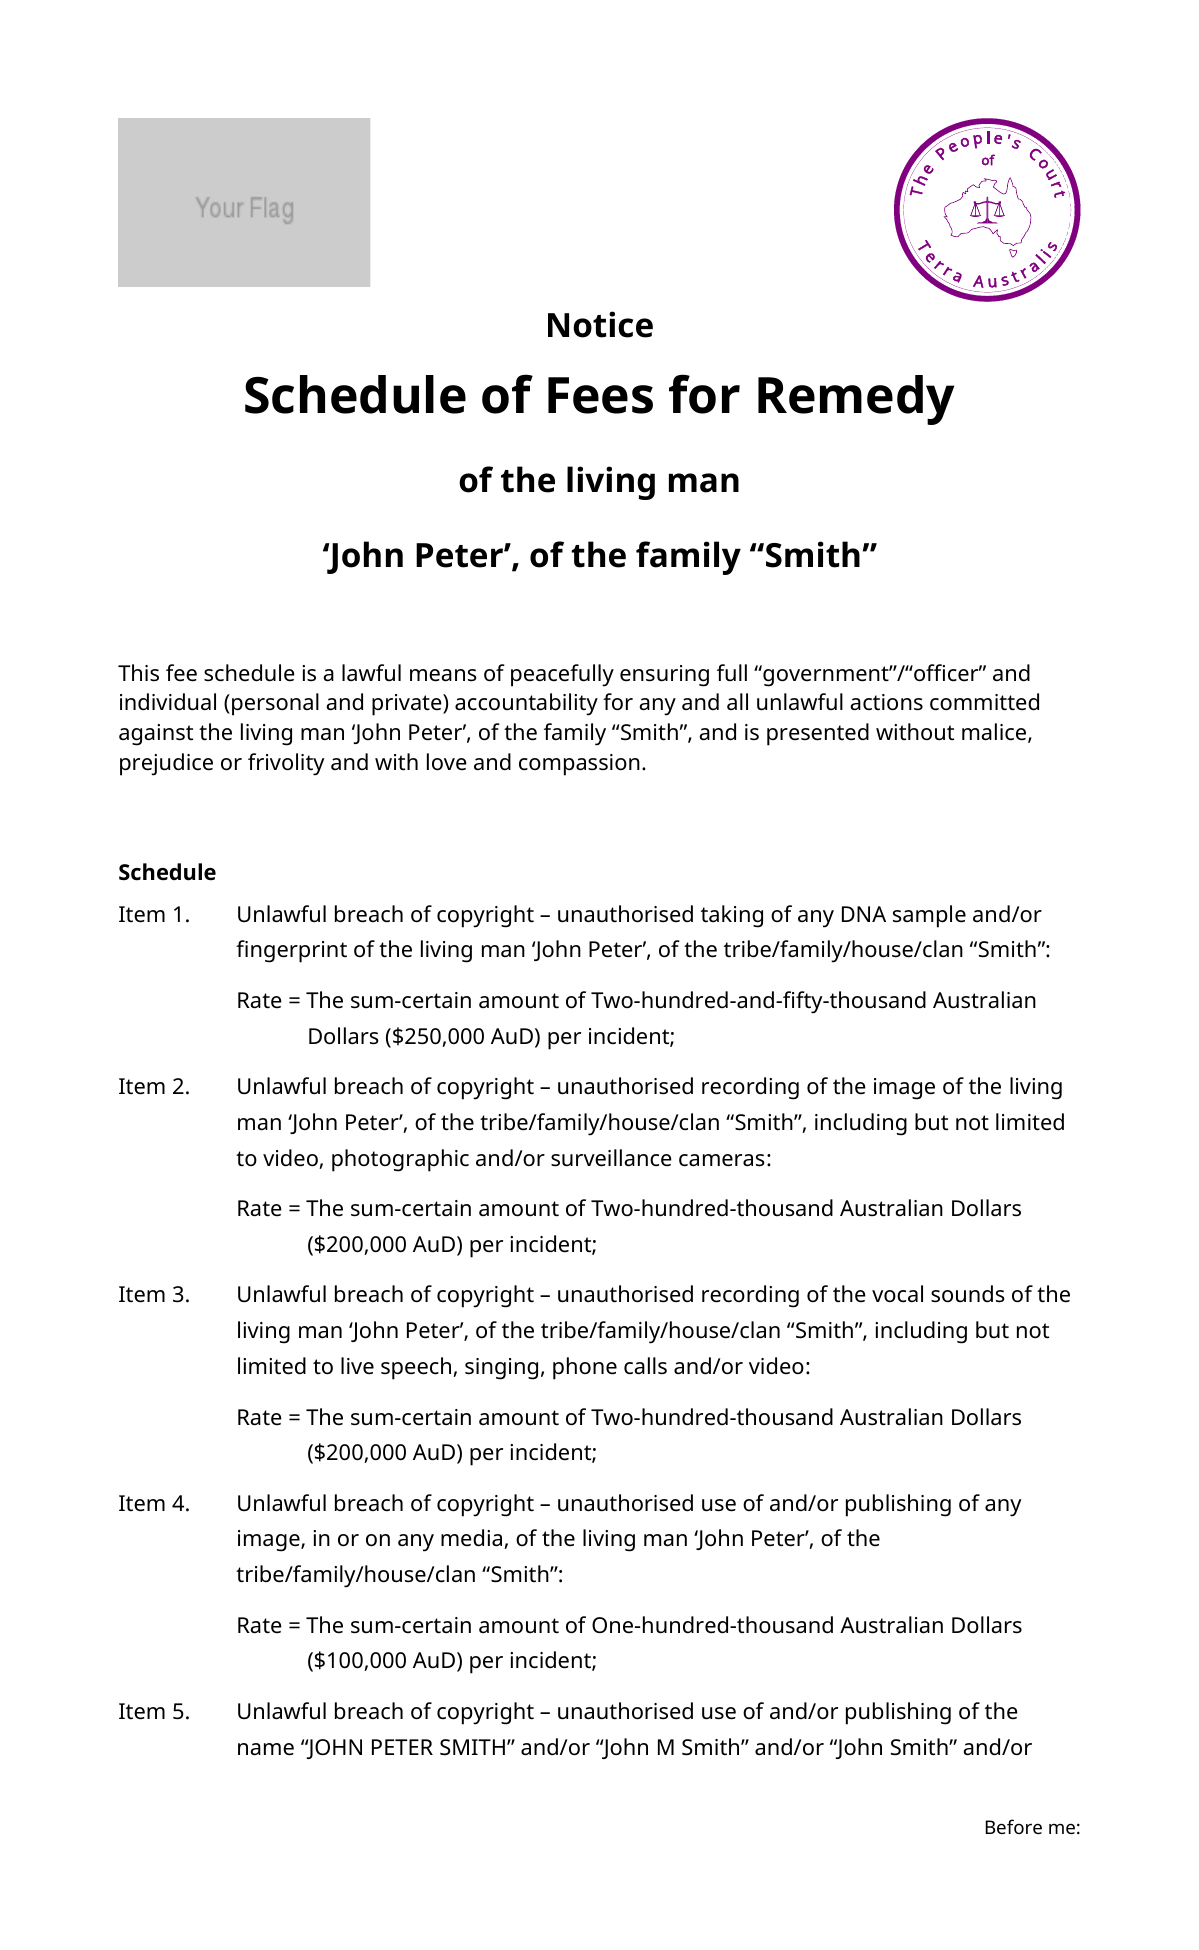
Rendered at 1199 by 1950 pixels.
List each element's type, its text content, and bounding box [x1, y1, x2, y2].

list Rate = The sum-certain amount of Two-hundred-thousand Australian Dollars ($200,000 AuD) per incident; [236, 1401, 1081, 1467]
list Rate = The sum-certain amount of Two-hundred-and-fifty-thousand Australian Dollars ($250,000 AuD) per incident; [236, 985, 1081, 1051]
text This fee schedule is a lawful means of peacefully ensuring full “government”/“officer” and individual (personal and private) accountability for any and all unlawful actions committed against the living man ‘John Peter’, of the family “Smith”, and is presented without malice, prejudice or frivolity and with love and compassion. [118, 658, 1081, 777]
title ‘John Peter’, of the family “Smith” [118, 532, 1081, 578]
list Unlawful breach of copyright – unauthorised use of and/or publishing of the name “John Peter Smith” and/or “John M Smith” and/or “John Smith” and/or [118, 1696, 1081, 1761]
title Notice [118, 118, 1081, 347]
title of the living man [118, 457, 1081, 503]
subtitle Schedule of Fees for Remedy [118, 360, 1081, 428]
list Unlawful breach of copyright – unauthorised use of and/or publishing of any image, in or on any media, of the living man ‘John Peter’, of the tribe/family/house/clan “Smith”: [118, 1488, 1081, 1589]
list Unlawful breach of copyright – unauthorised recording of the image of the living man ‘John Peter’, of the tribe/family/house/clan “Smith”, including but not limited to video, photographic and/or surveillance cameras: [118, 1071, 1081, 1172]
list Rate = The sum-certain amount of One-hundred-thousand Australian Dollars ($100,000 AuD) per incident; [236, 1610, 1081, 1675]
subtitle Schedule [118, 857, 1081, 886]
list Unlawful breach of copyright – unauthorised recording of the vocal sounds of the living man ‘John Peter’, of the tribe/family/house/clan “Smith”, including but not limited to live speech, singing, phone calls and/or video: [118, 1279, 1081, 1381]
list Unlawful breach of copyright – unauthorised taking of any DNA sample and/or fingerprint of the living man ‘John Peter’, of the tribe/family/house/clan “Smith”: [118, 899, 1081, 964]
list Rate = The sum-certain amount of Two-hundred-thousand Australian Dollars ($200,000 AuD) per incident; [236, 1193, 1081, 1259]
picture [118, 118, 371, 287]
